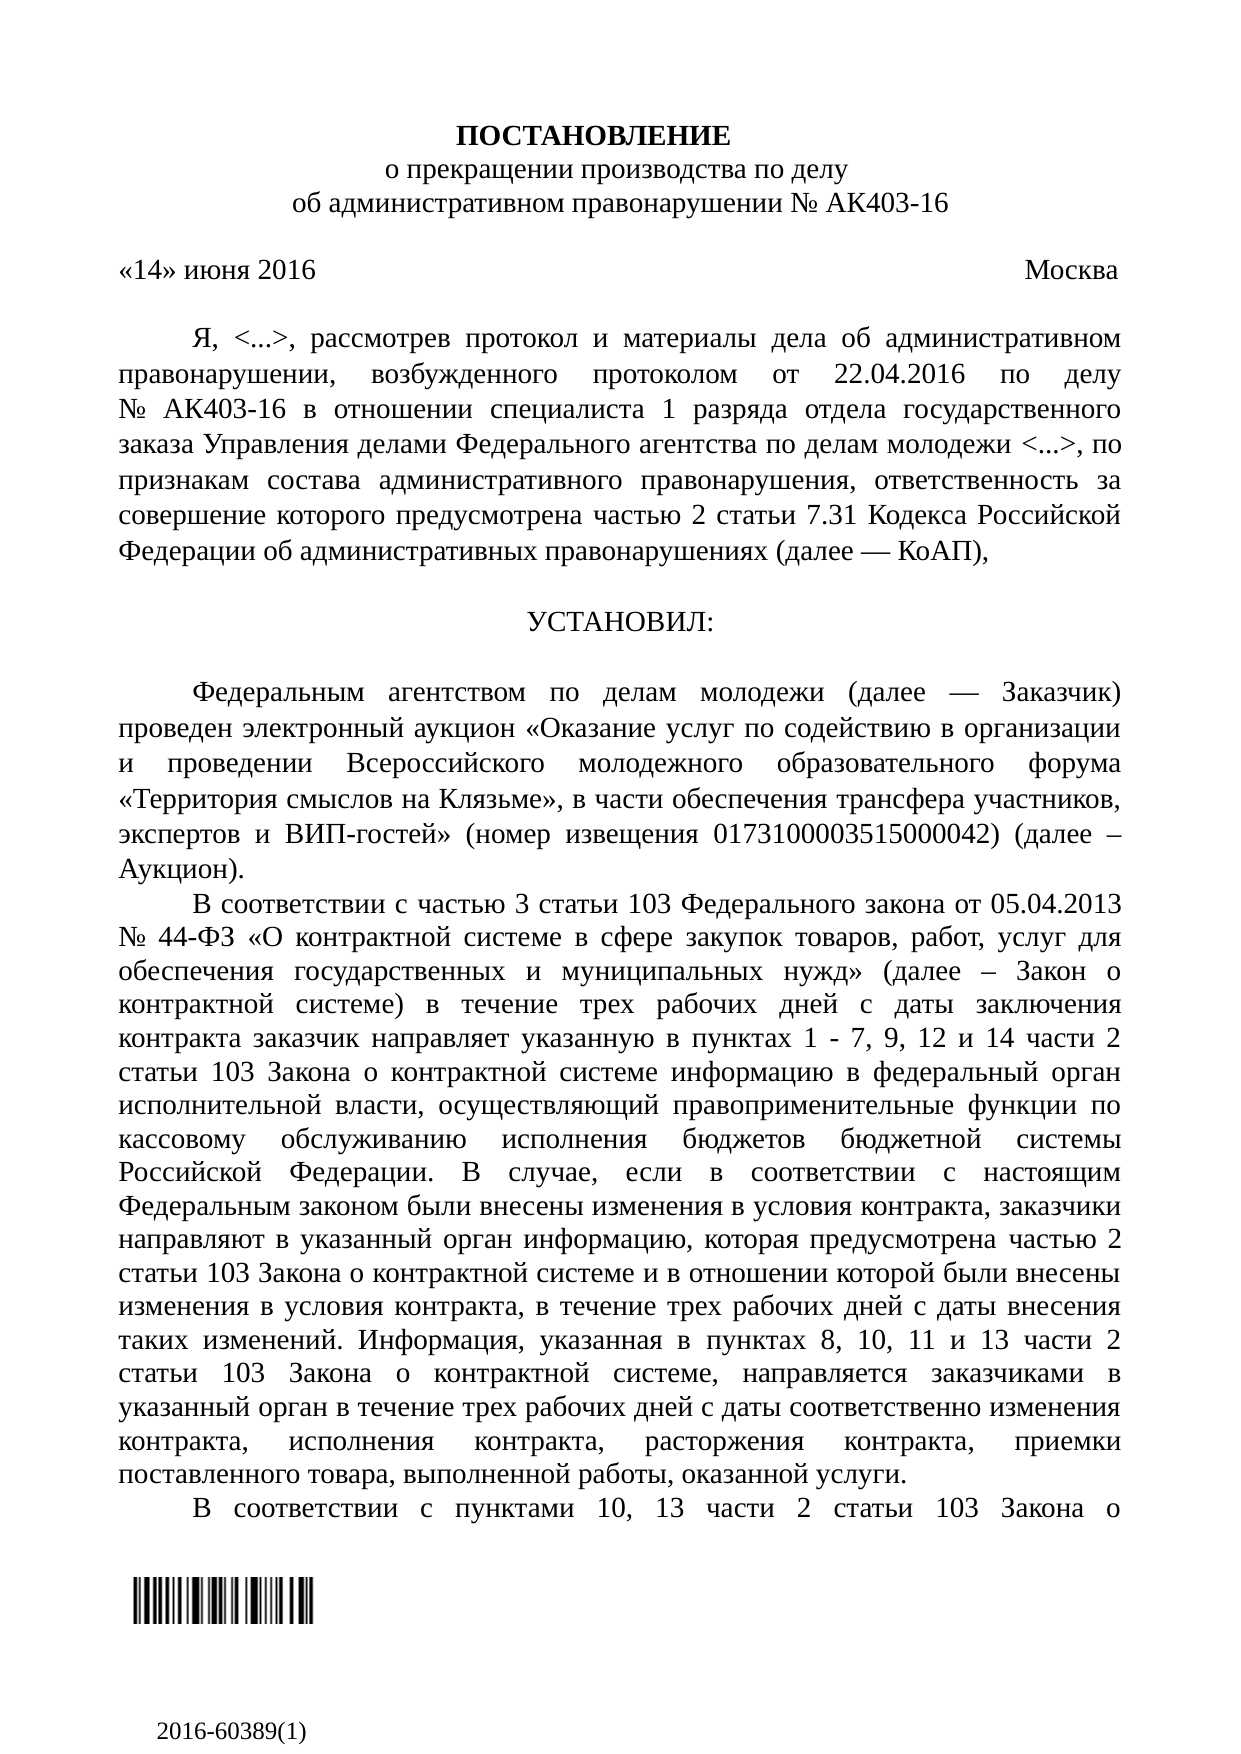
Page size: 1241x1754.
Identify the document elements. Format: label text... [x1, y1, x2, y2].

text о прекращении производства по делу [118, 152, 1122, 185]
text Федеральным агентством по делам молодежи (далее — Заказчик) проведен электронный аукцион «Оказание услуг по содействию в организации и проведении Всероссийского молодежного образовательного форума «Территория смыслов на Клязьме», в части обеспечения трансфера участников, экспертов и ВИП-гостей» (номер извещения 0173100003515000042) (далее – Аукцион). [118, 673, 1122, 886]
text В соответствии с частью 3 статьи 103 Федерального закона от 05.04.2013 № 44-ФЗ «О контрактной системе в сфере закупок товаров, работ, услуг для обеспечения государственных и муниципальных нужд» (далее – Закон о контрактной системе) в течение трех рабочих дней с даты заключения контракта заказчик направляет указанную в пунктах 1 - 7, 9, 12 и 14 части 2 статьи 103 Закона о контрактной системе информацию в федеральный орган исполнительной власти, осуществляющий правоприменительные функции по кассовому обслуживанию исполнения бюджетов бюджетной системы Российской Федерации. В случае, если в соответствии с настоящим Федеральным законом были внесены изменения в условия контракта, заказчики направляют в указанный орган информацию, которая предусмотрена частью 2 статьи 103 Закона о контрактной системе и в отношении которой были внесены изменения в условия контракта, в течение трех рабочих дней с даты внесения таких изменений. Информация, указанная в пунктах 8, 10, 11 и 13 части 2 статьи 103 Закона о контрактной системе, направляется заказчиками в указанный орган в течение трех рабочих дней с даты соответственно изменения контракта, исполнения контракта, расторжения контракта, приемки поставленного товара, выполненной работы, оказанной услуги. [118, 886, 1122, 1490]
text об административном правонарушении № АК403-16 [118, 185, 1122, 219]
text УСТАНОВИЛ: [118, 603, 1122, 638]
text ПОСТАНОВЛЕНИЕ [117, 118, 1078, 152]
picture [118, 1577, 331, 1624]
text «14» июня 2016 Москва [118, 252, 1122, 286]
text В соответствии с пунктами 10, 13 части 2 статьи 103 Закона о [118, 1490, 1122, 1523]
text Я, <...>, рассмотрев протокол и материалы дела об административном правонарушении, возбужденного протоколом от 22.04.2016 по делу № АК403-16 в отношении специалиста 1 разряда отдела государственного заказа Управления делами Федерального агентства по делам молодежи <...>, по признакам состава административного правонарушения, ответственность за совершение которого предусмотрена частью 2 статьи 7.31 Кодекса Российской Федерации об административных правонарушениях (далее — КоАП), [118, 319, 1122, 567]
